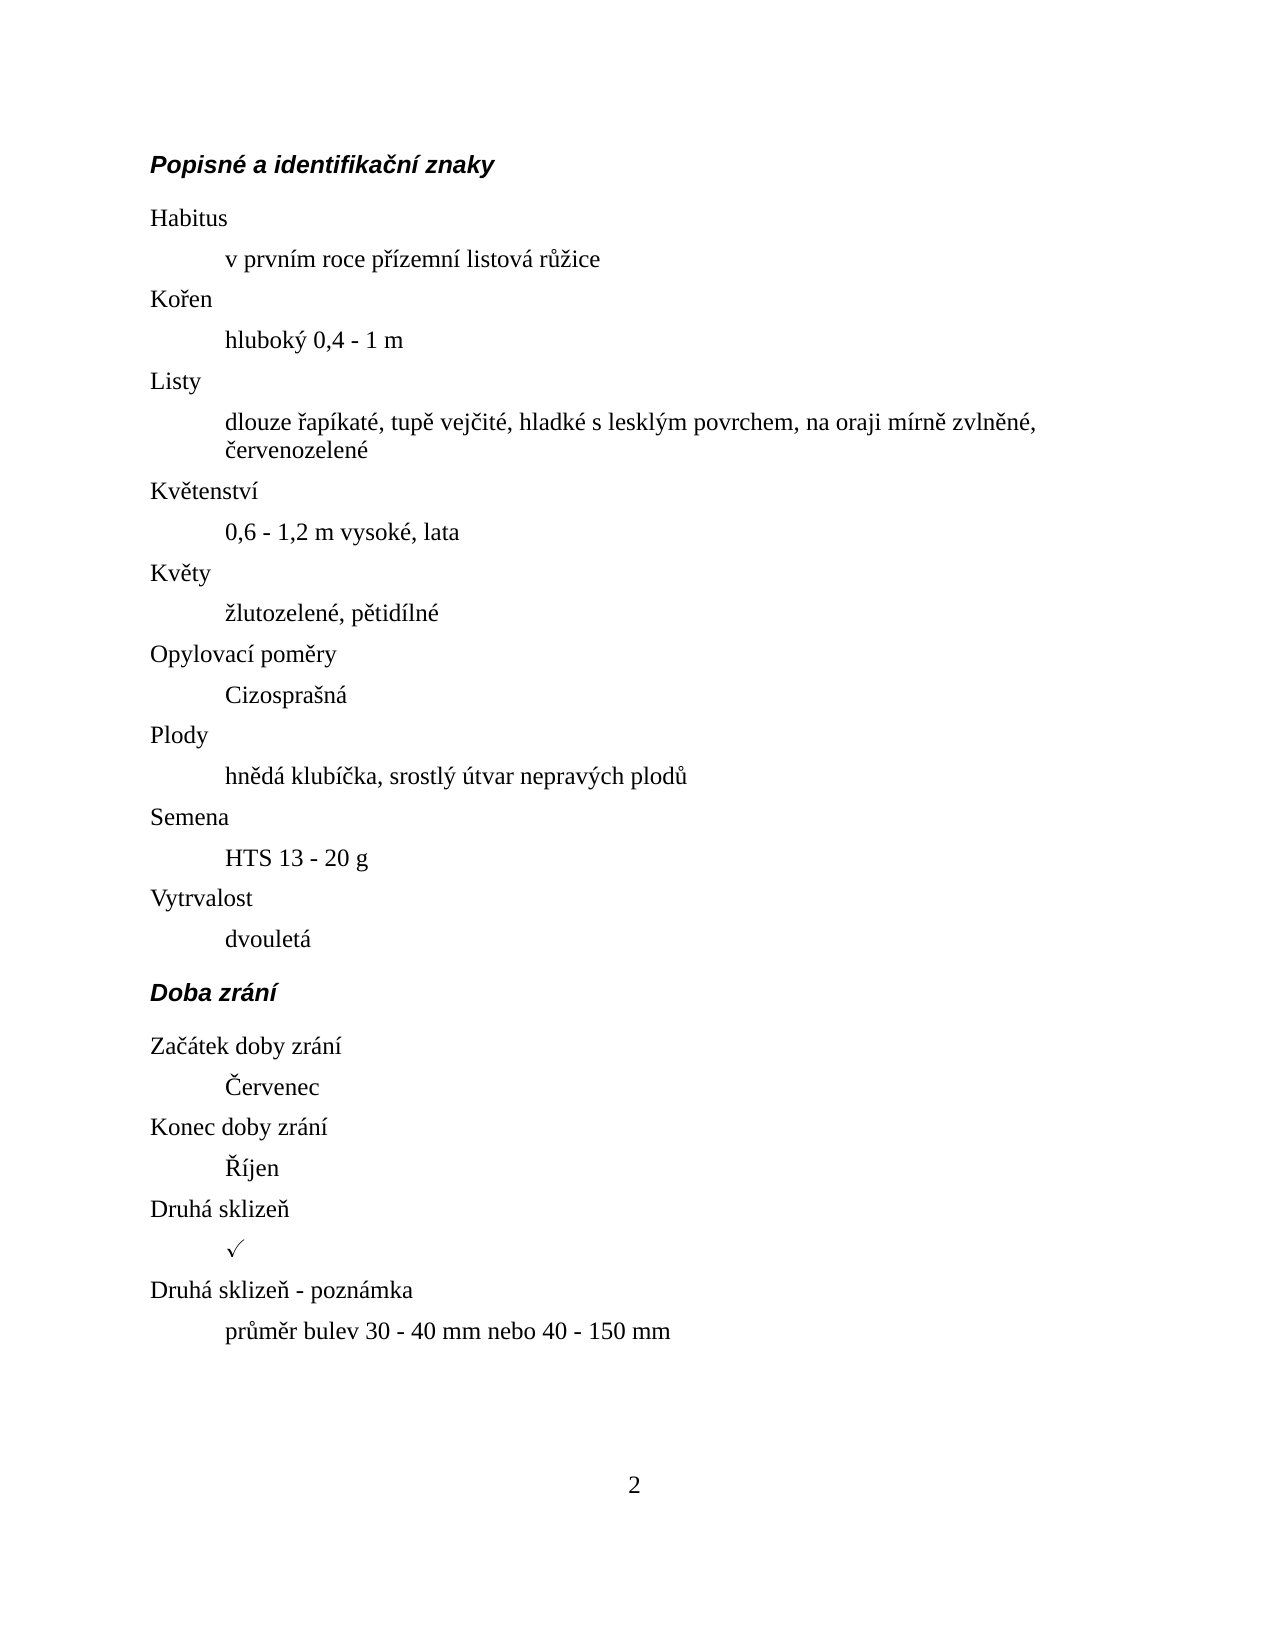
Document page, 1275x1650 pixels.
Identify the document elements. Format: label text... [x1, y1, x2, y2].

text ✓ [225, 1234, 1125, 1263]
text Listy [150, 366, 1125, 395]
text Začátek doby zrání [150, 1031, 1125, 1060]
text Kořen [150, 284, 1125, 313]
text Konec doby zrání [150, 1112, 1125, 1141]
text Říjen [225, 1153, 1125, 1182]
subtitle Popisné a identifikační znaky [150, 150, 1125, 178]
text Habitus [150, 203, 1125, 232]
text hluboký 0,4 - 1 m [225, 325, 1125, 354]
text v prvním roce přízemní listová růžice [225, 244, 1125, 272]
text průměr bulev 30 - 40 mm nebo 40 - 150 mm [225, 1316, 1125, 1345]
text Druhá sklizeň [150, 1194, 1125, 1223]
text hnědá klubíčka, srostlý útvar nepravých plodů [225, 761, 1125, 790]
text Plody [150, 721, 1125, 749]
text Semena [150, 802, 1125, 831]
subtitle Doba zrání [150, 978, 1125, 1006]
text dlouze řapíkaté, tupě vejčité, hladké s lesklým povrchem, na oraji mírně zvlněné, červenozelené [225, 407, 1125, 464]
text 0,6 - 1,2 m vysoké, lata [225, 517, 1125, 546]
text Opylovací poměry [150, 639, 1125, 668]
text Vytrvalost [150, 883, 1125, 912]
text Květenství [150, 476, 1125, 505]
text Květy [150, 558, 1125, 586]
text Cizosprašná [225, 680, 1125, 708]
text Červenec [225, 1072, 1125, 1100]
text HTS 13 - 20 g [225, 843, 1125, 871]
text žlutozelené, pětidílné [225, 598, 1125, 627]
text dvouletá [225, 924, 1125, 953]
text Druhá sklizeň - poznámka [150, 1275, 1125, 1304]
